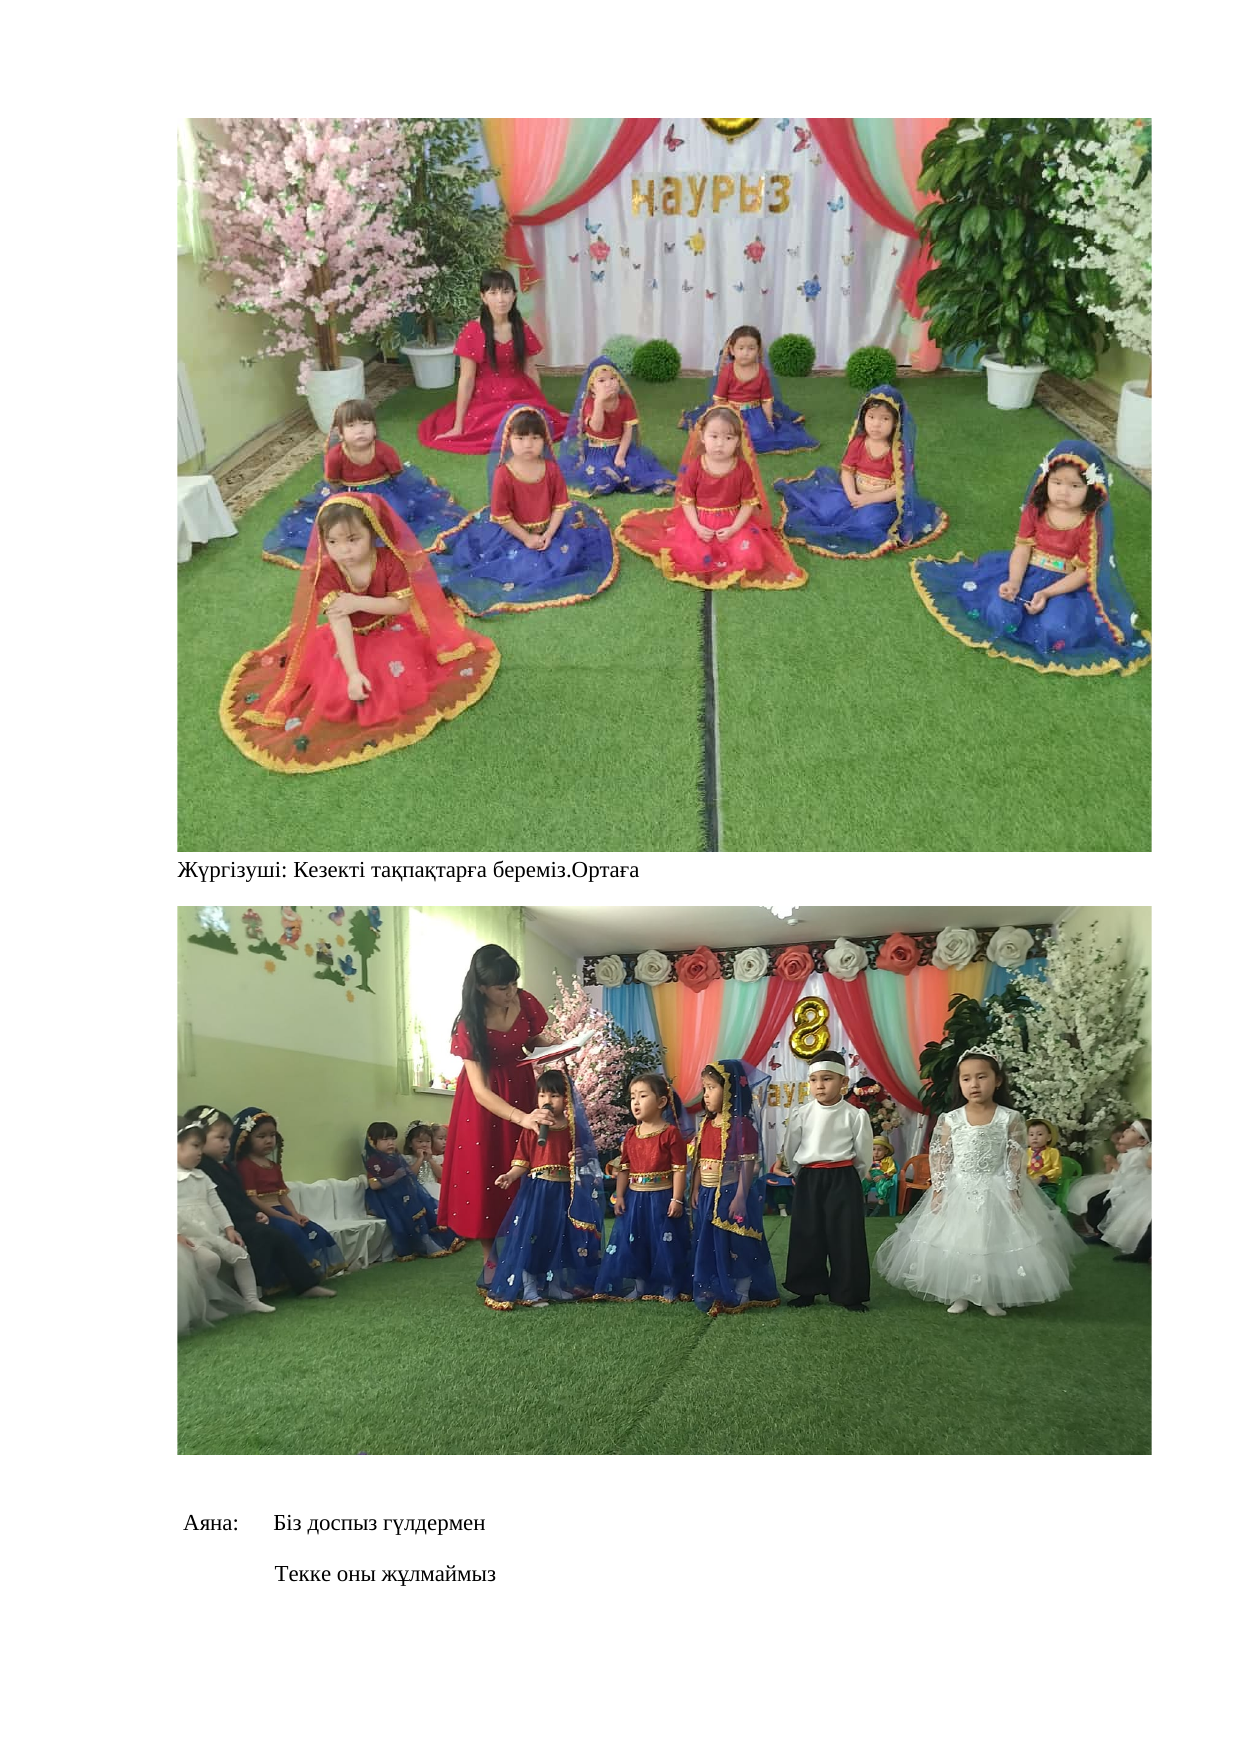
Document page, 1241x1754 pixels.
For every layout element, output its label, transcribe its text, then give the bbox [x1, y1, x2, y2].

text Жүргізуші: Кезекті тақпақтарға береміз.Ортаға [177, 852, 1152, 882]
picture [177, 906, 1152, 1455]
picture [177, 118, 1152, 852]
text Аяна: Біз доспыз гүлдермен [177, 1509, 1152, 1536]
text Текке оны жұлмаймыз [177, 1560, 1152, 1587]
